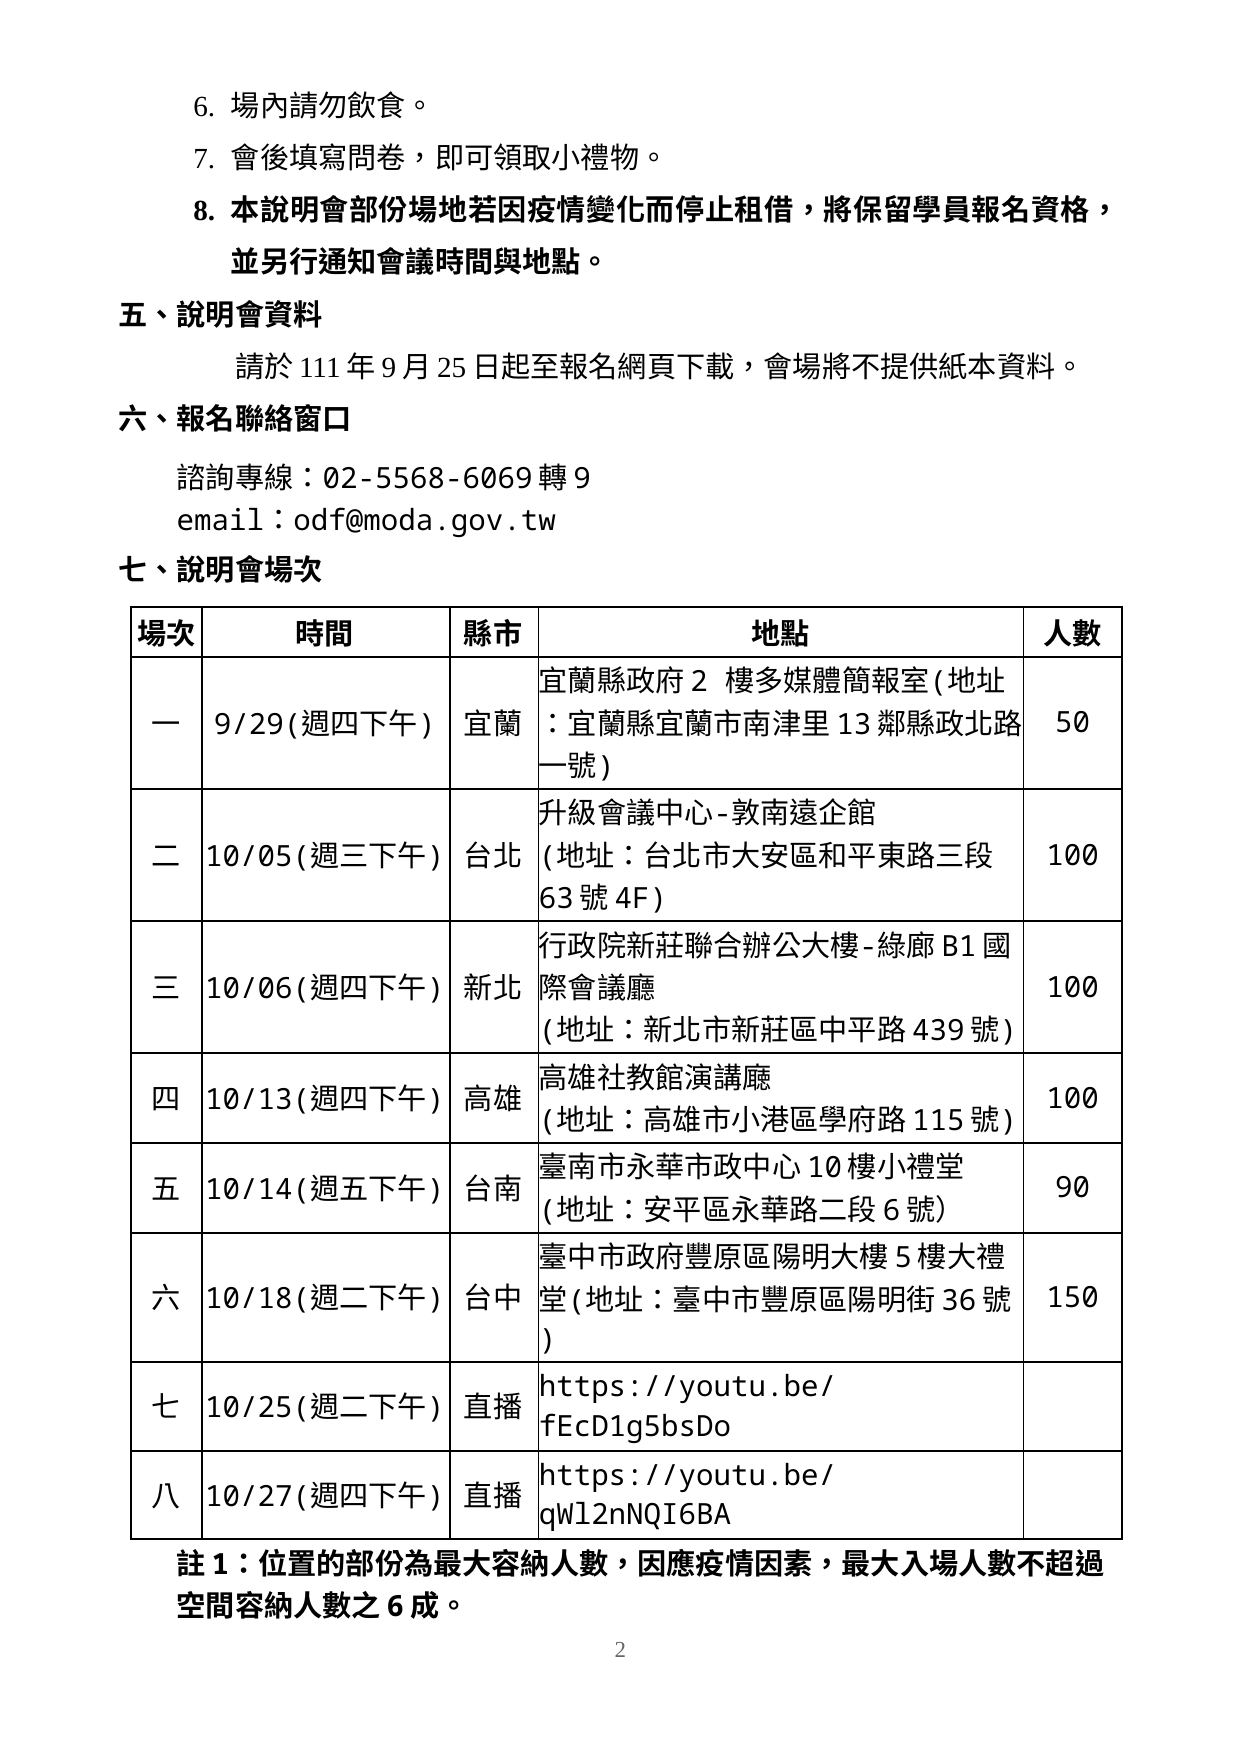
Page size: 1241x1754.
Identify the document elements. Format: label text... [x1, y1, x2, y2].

table_header 時間 [203, 608, 449, 656]
table_cell 一 [132, 658, 201, 788]
table_cell 二 [132, 790, 201, 920]
table_cell 10/06(週四下午) [203, 922, 449, 1052]
table_cell 台中 [451, 1234, 538, 1361]
table_cell 10/25(週二下午) [203, 1363, 449, 1450]
table_cell 直播 [451, 1363, 538, 1450]
table_cell 10/18(週二下午) [203, 1234, 449, 1361]
table_cell 90 [1024, 1144, 1121, 1232]
table_cell 10/14(週五下午) [203, 1144, 449, 1232]
list 本說明會部份場地若因疫情變化而停止租借，將保留學員報名資格，並另行通知會議時間與地點。 [193, 179, 1122, 283]
list 場內請勿飲食。 [193, 75, 1122, 127]
text 請於111年9月25日起至報名網頁下載，會場將不提供紙本資料。 [176, 335, 1122, 387]
table_cell 台北 [451, 790, 538, 920]
table_cell 升級會議中心-敦南遠企館 (地址：台北市大安區和平東路三段63號4F) [539, 790, 1023, 920]
table_header 地點 [539, 608, 1023, 656]
table_cell 10/13(週四下午) [203, 1054, 449, 1142]
text 諮詢專線：02-5568-6069轉9 [118, 454, 1122, 497]
table_cell 高雄 [451, 1054, 538, 1142]
table_cell https://youtu.be/fEcD1g5bsDo [539, 1363, 1023, 1450]
table_cell [1024, 1452, 1121, 1538]
table_cell 100 [1024, 922, 1121, 1052]
list 會後填寫問卷，即可領取小禮物。 [193, 127, 1122, 179]
table_header 人數 [1024, 608, 1121, 656]
text 註1：位置的部份為最大容納人數，因應疫情因素，最大入場人數不超過空間容納人數之6成。 [176, 1540, 1122, 1625]
table_cell 四 [132, 1054, 201, 1142]
table_cell 高雄社教館演講廰 (地址：高雄市小港區學府路115號) [539, 1054, 1023, 1142]
table_cell 三 [132, 922, 201, 1052]
text email：odf@moda.gov.tw [118, 497, 1122, 539]
table_cell 行政院新莊聯合辦公大樓-綠廊B1國際會議廳 (地址：新北市新莊區中平路439號) [539, 922, 1023, 1052]
table_header 場次 [132, 608, 201, 656]
table_cell 宜蘭 [451, 658, 538, 788]
table_cell 六 [132, 1234, 201, 1361]
table_cell 100 [1024, 790, 1121, 920]
table_cell 100 [1024, 1054, 1121, 1142]
table_cell 臺中市政府豐原區陽明大樓5樓大禮堂(地址：臺中市豐原區陽明街36號) [539, 1234, 1023, 1361]
list 說明會資料 [118, 283, 1122, 335]
table_cell 台南 [451, 1144, 538, 1232]
table_cell 直播 [451, 1452, 538, 1538]
table_cell 七 [132, 1363, 201, 1450]
list 說明會場次 [118, 539, 1122, 591]
table_cell 9/29(週四下午) [203, 658, 449, 788]
table_cell 150 [1024, 1234, 1121, 1361]
table_cell 新北 [451, 922, 538, 1052]
table_cell 臺南市永華市政中心10樓小禮堂 (地址：安平區永華路二段6號） [539, 1144, 1023, 1232]
table_cell 10/27(週四下午) [203, 1452, 449, 1538]
table_cell 八 [132, 1452, 201, 1538]
table_cell 50 [1024, 658, 1121, 788]
table_cell [1024, 1363, 1121, 1450]
table_cell 10/05(週三下午) [203, 790, 449, 920]
table_cell 宜蘭縣政府2 樓多媒體簡報室(地址：宜蘭縣宜蘭市南津里13鄰縣政北路一號) [539, 658, 1023, 788]
table_header 縣市 [451, 608, 538, 656]
table_cell 五 [132, 1144, 201, 1232]
table_cell https://youtu.be/qWl2nNQI6BA [539, 1452, 1023, 1538]
list 報名聯絡窗口 [118, 387, 1122, 439]
